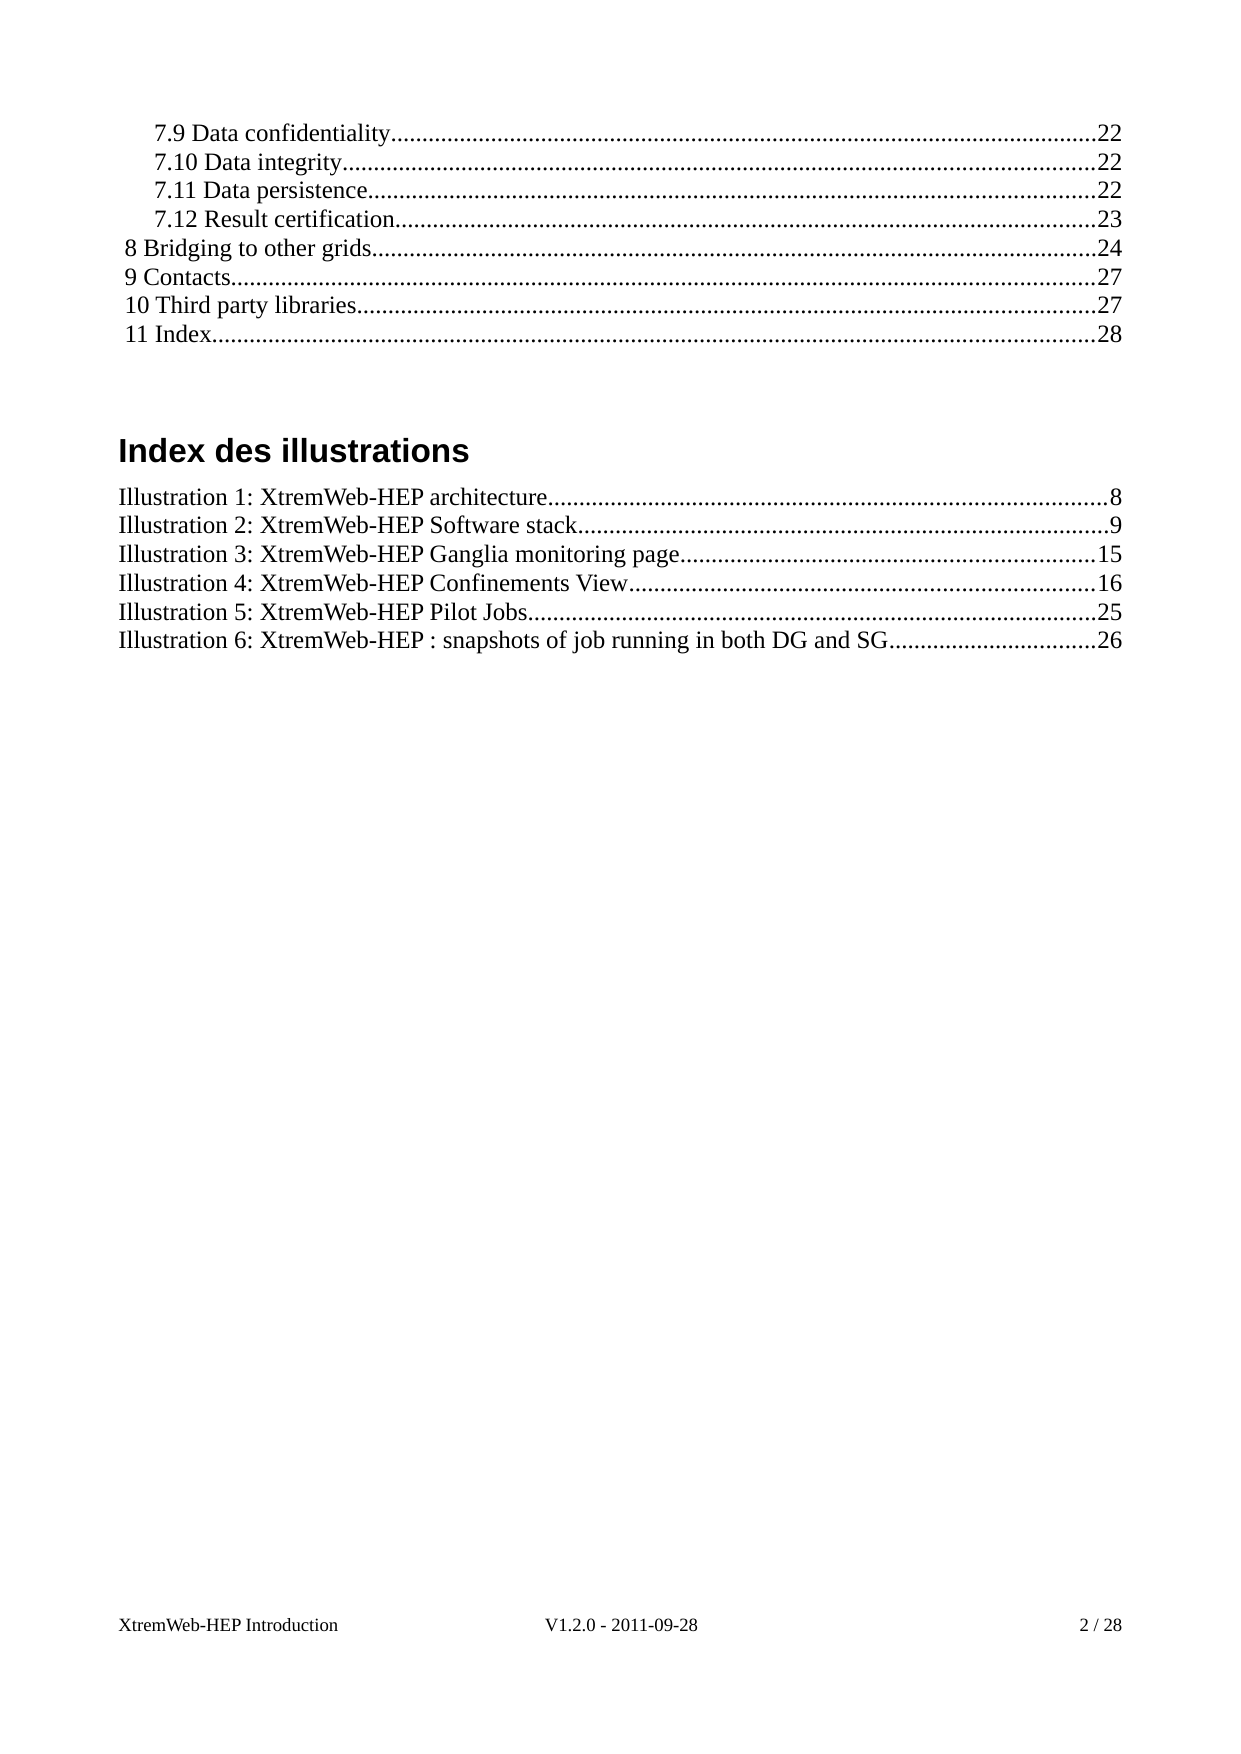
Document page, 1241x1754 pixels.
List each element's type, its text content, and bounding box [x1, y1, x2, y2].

text 10 Third party libraries 27 [118, 291, 1122, 319]
text 7.12 Result certification 23 [148, 204, 1122, 233]
text Illustration 3: XtremWeb-HEP Ganglia monitoring page 15 [118, 539, 1122, 568]
text 9 Contacts 27 [118, 262, 1122, 291]
text 7.11 Data persistence 22 [148, 176, 1122, 204]
text 7.9 Data confidentiality 22 [148, 118, 1122, 147]
text 11 Index 28 [118, 319, 1122, 348]
text Illustration 6: XtremWeb-HEP : snapshots of job running in both DG and SG 26 [118, 625, 1122, 654]
text 8 Bridging to other grids 24 [118, 233, 1122, 262]
subtitle Index des illustrations [118, 431, 1122, 469]
text 7.10 Data integrity 22 [148, 147, 1122, 176]
text Illustration 2: XtremWeb-HEP Software stack 9 [118, 510, 1122, 539]
text Illustration 5: XtremWeb-HEP Pilot Jobs 25 [118, 597, 1122, 625]
text Illustration 4: XtremWeb-HEP Confinements View 16 [118, 568, 1122, 597]
text Illustration 1: XtremWeb-HEP architecture 8 [118, 482, 1122, 510]
